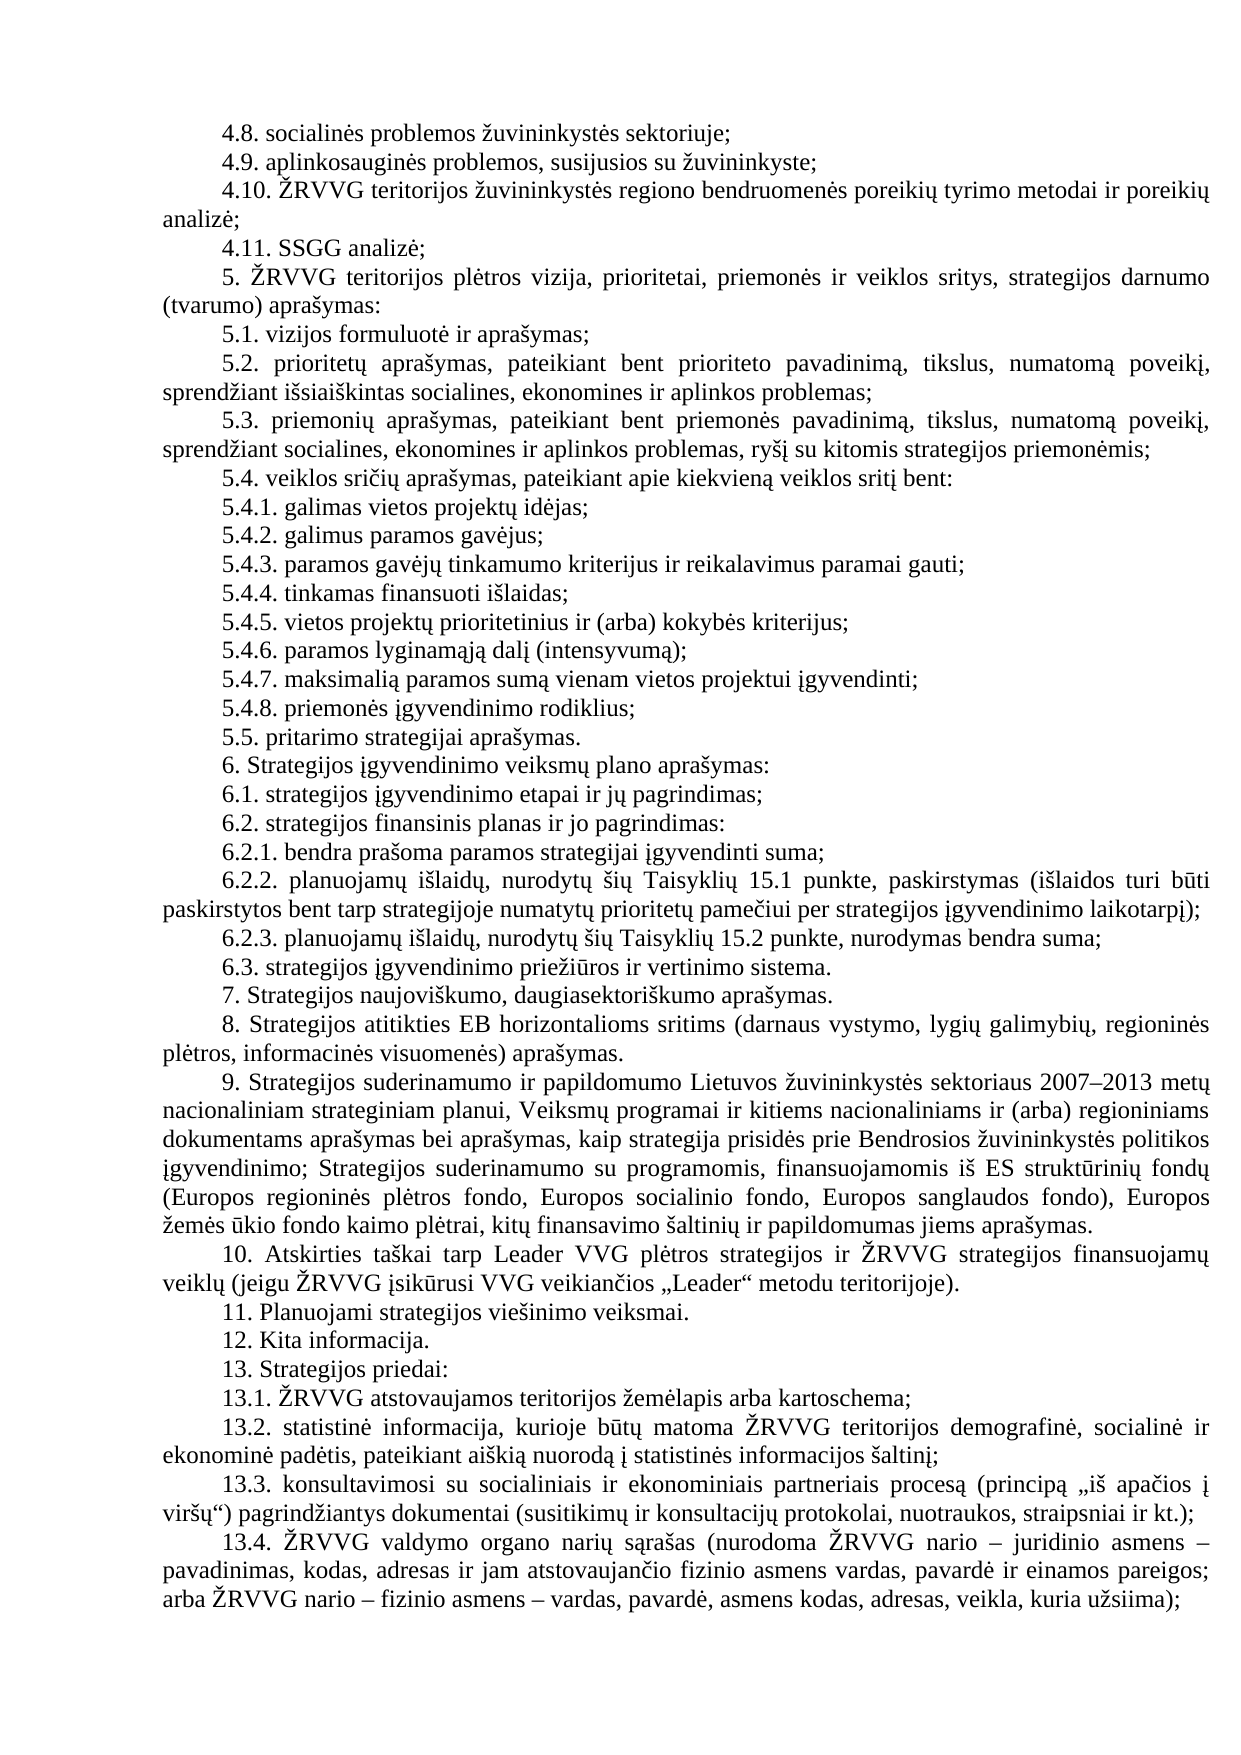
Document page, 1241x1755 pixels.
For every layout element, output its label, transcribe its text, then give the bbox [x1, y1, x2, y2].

text 6.2.3. planuojamų išlaidų, nurodytų šių Taisyklių 15.2 punkte, nurodymas bendra suma; [162, 923, 1211, 952]
text 5.4.5. vietos projektų prioritetinius ir (arba) kokybės kriterijus; [162, 607, 1211, 636]
text 9. Strategijos suderinamumo ir papildomumo Lietuvos žuvininkystės sektoriaus 2007–2013 metų nacionaliniam strateginiam planui, Veiksmų programai ir kitiems nacionaliniams ir (arba) regioniniams dokumentams aprašymas bei aprašymas, kaip strategija prisidės prie Bendrosios žuvininkystės politikos įgyvendinimo; Strategijos suderinamumo su programomis, finansuojamomis iš ES struktūrinių fondų (Europos regioninės plėtros fondo, Europos socialinio fondo, Europos sanglaudos fondo), Europos žemės ūkio fondo kaimo plėtrai, kitų finansavimo šaltinių ir papildomumas jiems aprašymas. [162, 1067, 1211, 1239]
text 5. ŽRVVG teritorijos plėtros vizija, prioritetai, priemonės ir veiklos sritys, strategijos darnumo (tvarumo) aprašymas: [162, 262, 1211, 319]
text 5.4.7. maksimalią paramos sumą vienam vietos projektui įgyvendinti; [162, 664, 1211, 693]
text 5.4.6. paramos lyginamąją dalį (intensyvumą); [162, 636, 1211, 664]
text 5.4.1. galimas vietos projektų idėjas; [162, 492, 1211, 521]
text 13. Strategijos priedai: [162, 1354, 1211, 1383]
text 13.3. konsultavimosi su socialiniais ir ekonominiais partneriais procesą (principą „iš apačios į viršų“) pagrindžiantys dokumentai (susitikimų ir konsultacijų protokolai, nuotraukos, straipsniai ir kt.); [162, 1469, 1211, 1527]
text 6. Strategijos įgyvendinimo veiksmų plano aprašymas: [162, 751, 1211, 779]
text 13.2. statistinė informacija, kurioje būtų matoma ŽRVVG teritorijos demografinė, socialinė ir ekonominė padėtis, pateikiant aiškią nuorodą į statistinės informacijos šaltinį; [162, 1412, 1211, 1469]
text 5.4.2. galimus paramos gavėjus; [162, 521, 1211, 549]
text 5.4. veiklos sričių aprašymas, pateikiant apie kiekvieną veiklos sritį bent: [162, 463, 1211, 492]
text 13.1. ŽRVVG atstovaujamos teritorijos žemėlapis arba kartoschema; [162, 1383, 1211, 1412]
text 6.2. strategijos finansinis planas ir jo pagrindimas: [162, 808, 1211, 837]
text 13.4. ŽRVVG valdymo organo narių sąrašas (nurodoma ŽRVVG nario – juridinio asmens – pavadinimas, kodas, adresas ir jam atstovaujančio fizinio asmens vardas, pavardė ir einamos pareigos; arba ŽRVVG nario – fizinio asmens – vardas, pavardė, asmens kodas, adresas, veikla, kuria užsiima); [162, 1527, 1211, 1613]
text 11. Planuojami strategijos viešinimo veiksmai. [162, 1297, 1211, 1326]
text 4.9. aplinkosauginės problemos, susijusios su žuvininkyste; [162, 147, 1211, 176]
text 5.4.4. tinkamas finansuoti išlaidas; [162, 578, 1211, 607]
text 4.8. socialinės problemos žuvininkystės sektoriuje; [162, 118, 1211, 147]
text 5.5. pritarimo strategijai aprašymas. [162, 722, 1211, 751]
text 12. Kita informacija. [162, 1326, 1211, 1354]
text 10. Atskirties taškai tarp Leader VVG plėtros strategijos ir ŽRVVG strategijos finansuojamų veiklų (jeigu ŽRVVG įsikūrusi VVG veikiančios „Leader“ metodu teritorijoje). [162, 1239, 1211, 1297]
text 6.3. strategijos įgyvendinimo priežiūros ir vertinimo sistema. [162, 952, 1211, 981]
text 7. Strategijos naujoviškumo, daugiasektoriškumo aprašymas. [162, 981, 1211, 1009]
text 5.3. priemonių aprašymas, pateikiant bent priemonės pavadinimą, tikslus, numatomą poveikį, sprendžiant socialines, ekonomines ir aplinkos problemas, ryšį su kitomis strategijos priemonėmis; [162, 406, 1211, 463]
text 5.4.8. priemonės įgyvendinimo rodiklius; [162, 693, 1211, 722]
text 4.10. ŽRVVG teritorijos žuvininkystės regiono bendruomenės poreikių tyrimo metodai ir poreikių analizė; [162, 176, 1211, 233]
text 5.1. vizijos formuluotė ir aprašymas; [162, 319, 1211, 348]
text 5.2. prioritetų aprašymas, pateikiant bent prioriteto pavadinimą, tikslus, numatomą poveikį, sprendžiant išsiaiškintas socialines, ekonomines ir aplinkos problemas; [162, 348, 1211, 406]
text 6.2.2. planuojamų išlaidų, nurodytų šių Taisyklių 15.1 punkte, paskirstymas (išlaidos turi būti paskirstytos bent tarp strategijoje numatytų prioritetų pamečiui per strategijos įgyvendinimo laikotarpį); [162, 866, 1211, 923]
text 6.2.1. bendra prašoma paramos strategijai įgyvendinti suma; [162, 837, 1211, 866]
text 8. Strategijos atitikties EB horizontalioms sritims (darnaus vystymo, lygių galimybių, regioninės plėtros, informacinės visuomenės) aprašymas. [162, 1009, 1211, 1067]
text 6.1. strategijos įgyvendinimo etapai ir jų pagrindimas; [162, 779, 1211, 808]
text 5.4.3. paramos gavėjų tinkamumo kriterijus ir reikalavimus paramai gauti; [162, 549, 1211, 578]
text 4.11. SSGG analizė; [162, 233, 1211, 262]
